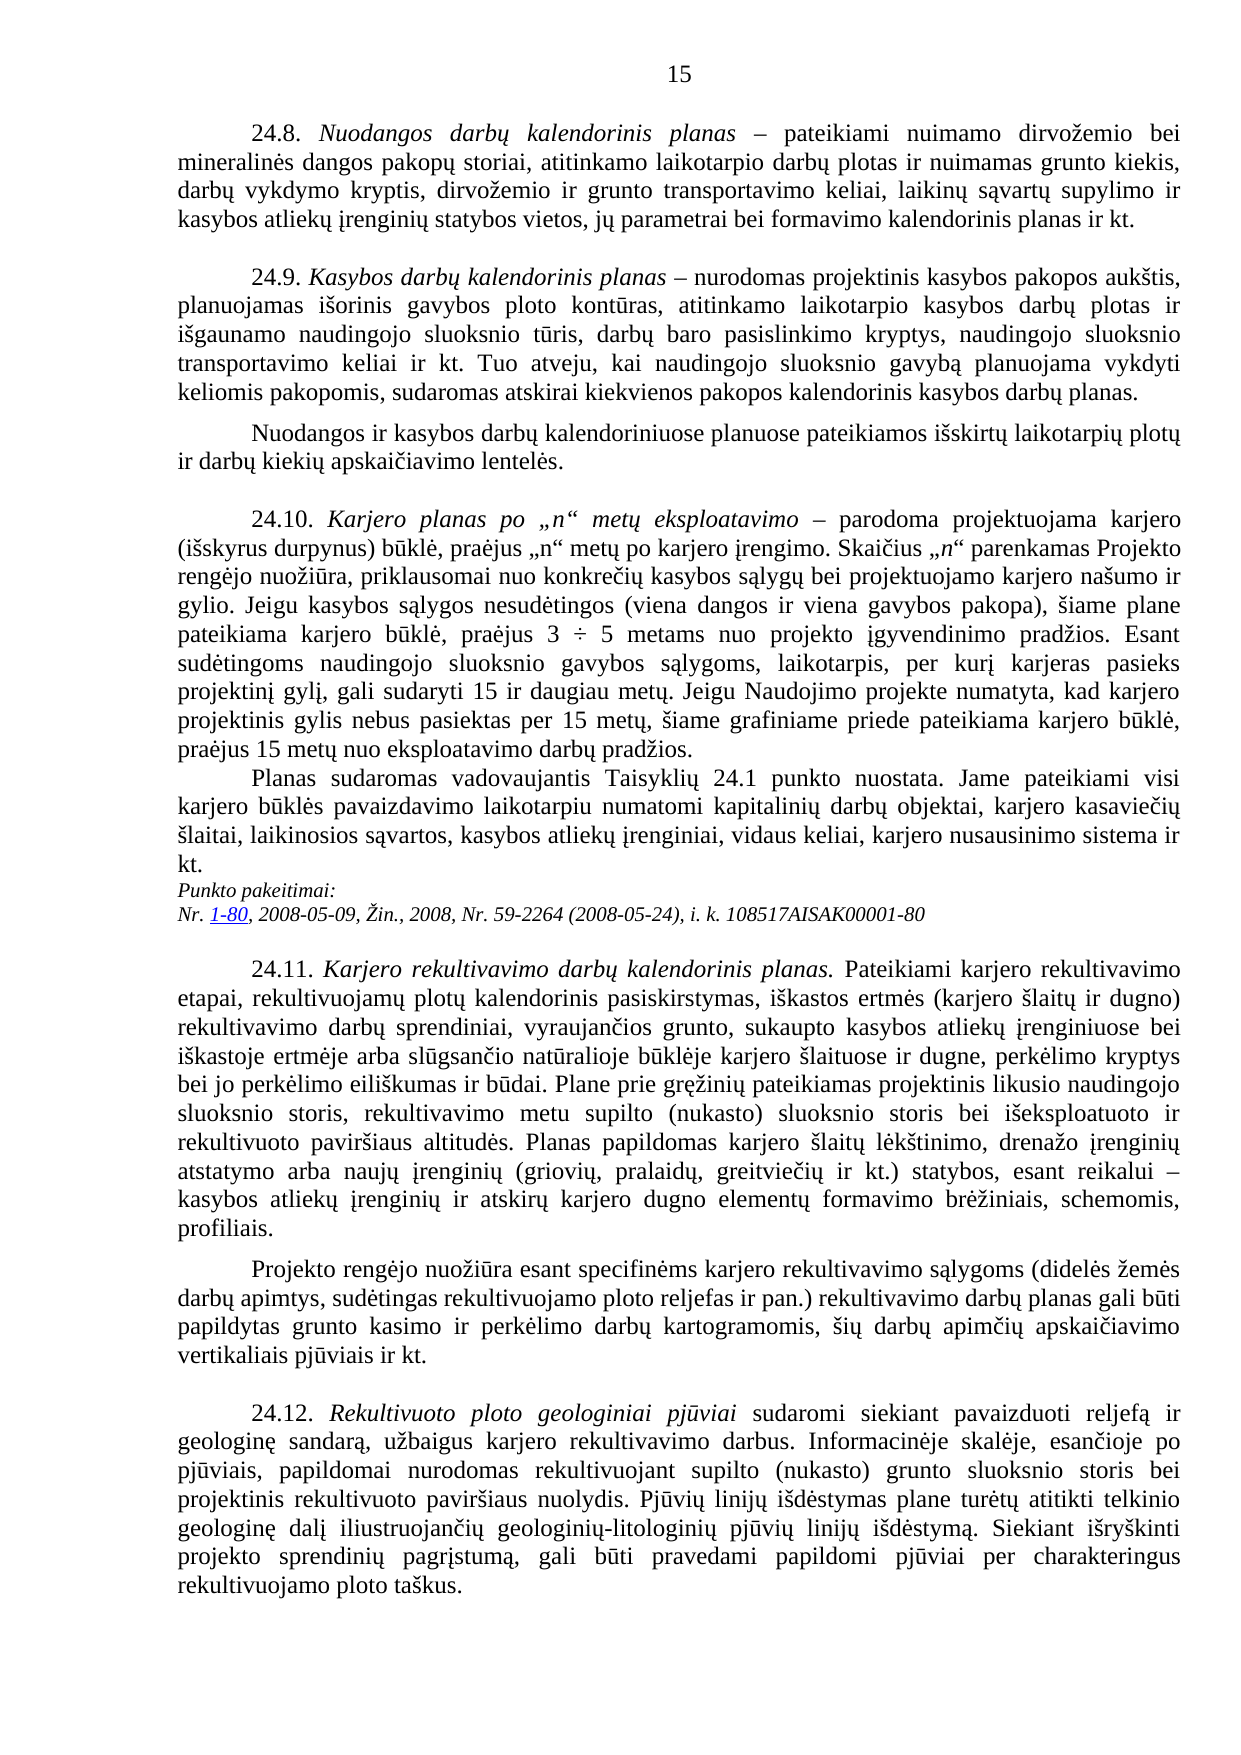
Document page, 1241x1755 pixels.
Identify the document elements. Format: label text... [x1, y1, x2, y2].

text 24.10. Karjero planas po „n“ metų eksploatavimo – parodoma projektuojama karjero (išskyrus durpynus) būklė, praėjus „n“ metų po karjero įrengimo. Skaičius „n“ parenkamas Projekto rengėjo nuožiūra, priklausomai nuo konkrečių kasybos sąlygų bei projektuojamo karjero našumo ir gylio. Jeigu kasybos sąlygos nesudėtingos (viena dangos ir viena gavybos pakopa), šiame plane pateikiama karjero būklė, praėjus 3 ÷ 5 metams nuo projekto įgyvendinimo pradžios. Esant sudėtingoms naudingojo sluoksnio gavybos sąlygoms, laikotarpis, per kurį karjeras pasieks projektinį gylį, gali sudaryti 15 ir daugiau metų. Jeigu Naudojimo projekte numatyta, kad karjero projektinis gylis nebus pasiektas per 15 metų, šiame grafiniame priede pateikiama karjero būklė, praėjus 15 metų nuo eksploatavimo darbų pradžios. [177, 504, 1181, 763]
text 24.9. Kasybos darbų kalendorinis planas – nurodomas projektinis kasybos pakopos aukštis, planuojamas išorinis gavybos ploto kontūras, atitinkamo laikotarpio kasybos darbų plotas ir išgaunamo naudingojo sluoksnio tūris, darbų baro pasislinkimo kryptys, naudingojo sluoksnio transportavimo keliai ir kt. Tuo atveju, kai naudingojo sluoksnio gavybą planuojama vykdyti keliomis pakopomis, sudaromas atskirai kiekvienos pakopos kalendorinis kasybos darbų planas. [177, 262, 1181, 406]
text Planas sudaromas vadovaujantis Taisyklių 24.1 punkto nuostata. Jame pateikiami visi karjero būklės pavaizdavimo laikotarpiu numatomi kapitalinių darbų objektai, karjero kasaviečių šlaitai, laikinosios sąvartos, kasybos atliekų įrenginiai, vidaus keliai, karjero nusausinimo sistema ir kt. [177, 763, 1181, 878]
text Punkto pakeitimai: [177, 878, 1181, 902]
text Nr. 1-80, 2008-05-09, Žin., 2008, Nr. 59-2264 (2008-05-24), i. k. 108517AISAK00001-80 [177, 902, 1181, 926]
text 24.12. Rekultivuoto ploto geologiniai pjūviai sudaromi siekiant pavaizduoti reljefą ir geologinę sandarą, užbaigus karjero rekultivavimo darbus. Informacinėje skalėje, esančioje po pjūviais, papildomai nurodomas rekultivuojant supilto (nukasto) grunto sluoksnio storis bei projektinis rekultivuoto paviršiaus nuolydis. Pjūvių linijų išdėstymas plane turėtų atitikti telkinio geologinę dalį iliustruojančių geologinių-litologinių pjūvių linijų išdėstymą. Siekiant išryškinti projekto sprendinių pagrįstumą, gali būti pravedami papildomi pjūviai per charakteringus rekultivuojamo ploto taškus. [177, 1398, 1181, 1599]
text 24.11. Karjero rekultivavimo darbų kalendorinis planas. Pateikiami karjero rekultivavimo etapai, rekultivuojamų plotų kalendorinis pasiskirstymas, iškastos ertmės (karjero šlaitų ir dugno) rekultivavimo darbų sprendiniai, vyraujančios grunto, sukaupto kasybos atliekų įrenginiuose bei iškastoje ertmėje arba slūgsančio natūralioje būklėje karjero šlaituose ir dugne, perkėlimo kryptys bei jo perkėlimo eiliškumas ir būdai. Plane prie gręžinių pateikiamas projektinis likusio naudingojo sluoksnio storis, rekultivavimo metu supilto (nukasto) sluoksnio storis bei išeksploatuoto ir rekultivuoto paviršiaus altitudės. Planas papildomas karjero šlaitų lėkštinimo, drenažo įrenginių atstatymo arba naujų įrenginių (griovių, pralaidų, greitviečių ir kt.) statybos, esant reikalui – kasybos atliekų įrenginių ir atskirų karjero dugno elementų formavimo brėžiniais, schemomis, profiliais. [177, 954, 1181, 1242]
text 24.8. Nuodangos darbų kalendorinis planas – pateikiami nuimamo dirvožemio bei mineralinės dangos pakopų storiai, atitinkamo laikotarpio darbų plotas ir nuimamas grunto kiekis, darbų vykdymo kryptis, dirvožemio ir grunto transportavimo keliai, laikinų sąvartų supylimo ir kasybos atliekų įrenginių statybos vietos, jų parametrai bei formavimo kalendorinis planas ir kt. [177, 118, 1181, 233]
text Projekto rengėjo nuožiūra esant specifinėms karjero rekultivavimo sąlygoms (didelės žemės darbų apimtys, sudėtingas rekultivuojamo ploto reljefas ir pan.) rekultivavimo darbų planas gali būti papildytas grunto kasimo ir perkėlimo darbų kartogramomis, šių darbų apimčių apskaičiavimo vertikaliais pjūviais ir kt. [177, 1254, 1181, 1369]
text Nuodangos ir kasybos darbų kalendoriniuose planuose pateikiamos išskirtų laikotarpių plotų ir darbų kiekių apskaičiavimo lentelės. [177, 418, 1181, 475]
